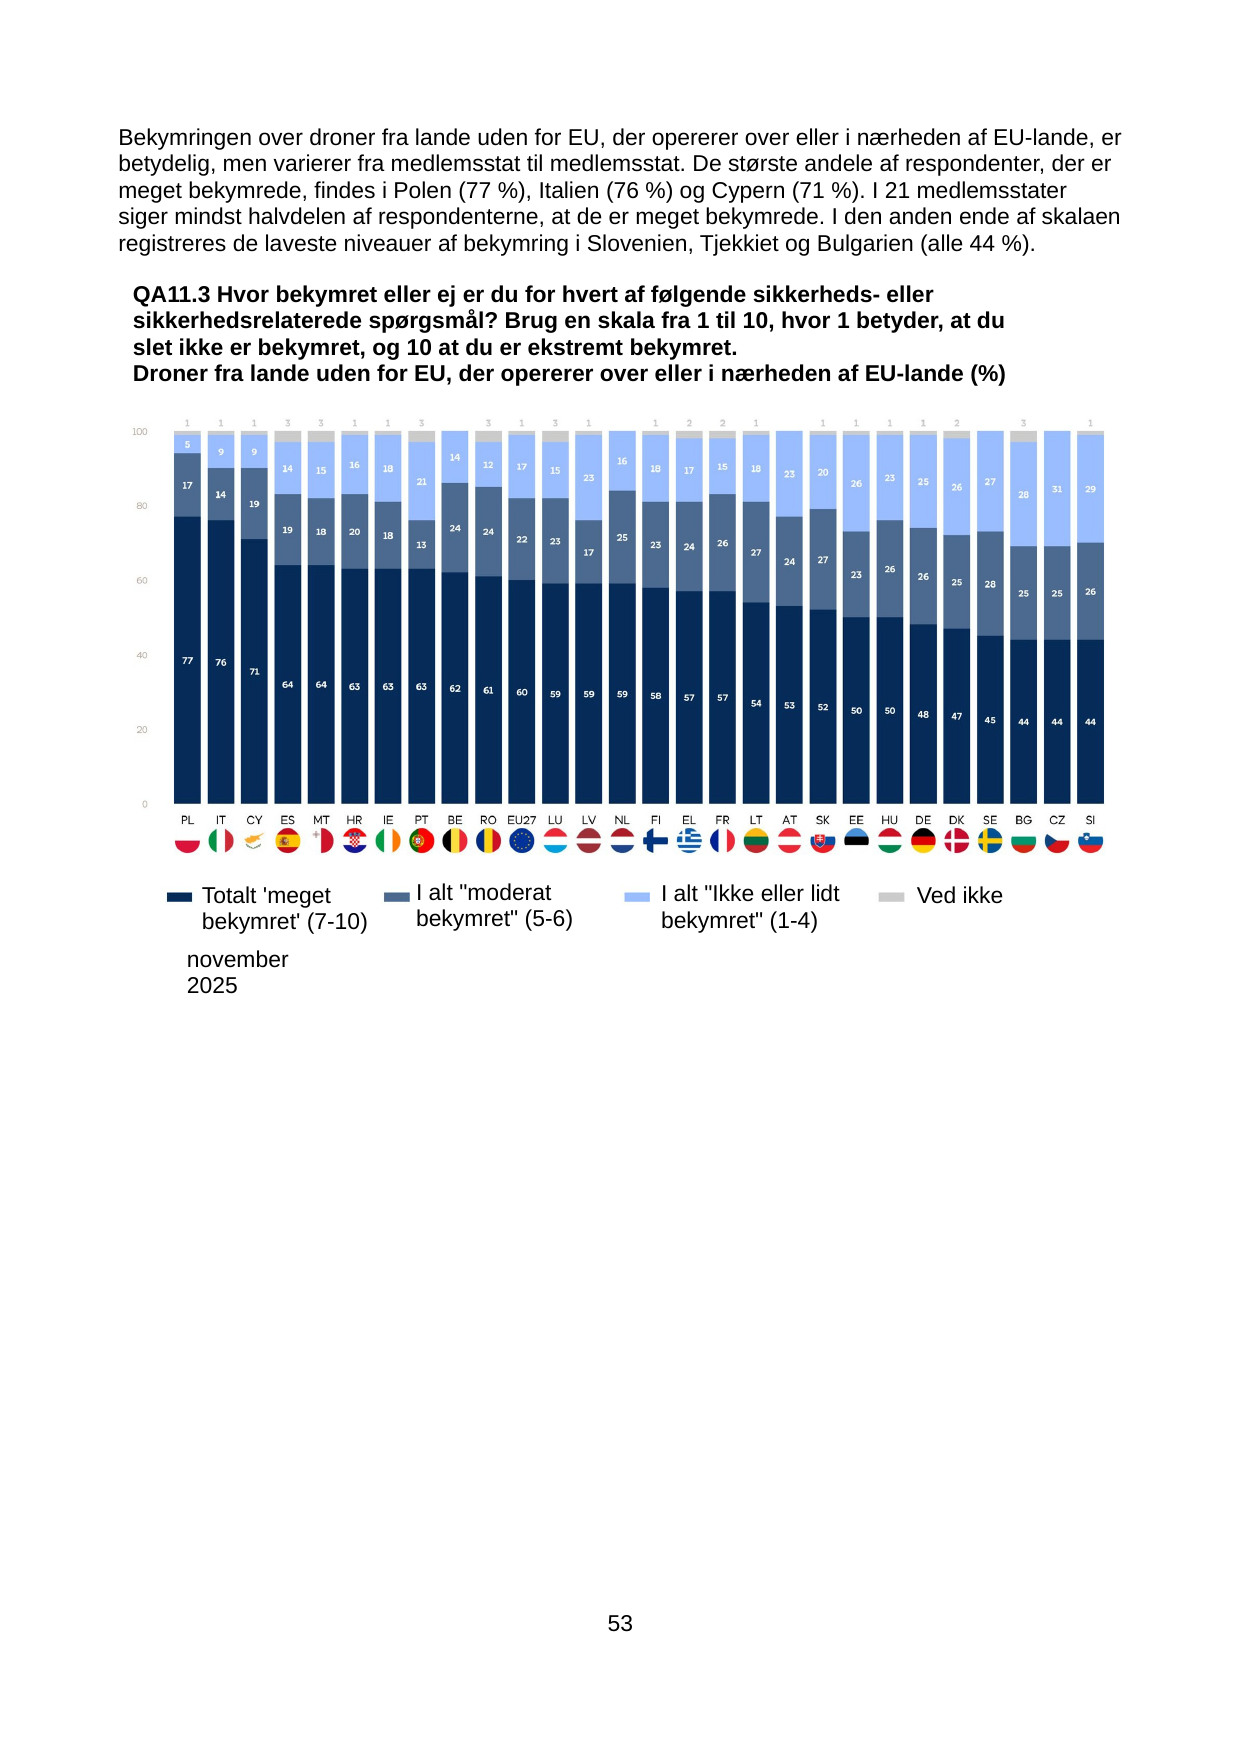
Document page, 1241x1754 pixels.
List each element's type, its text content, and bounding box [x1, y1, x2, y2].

text Bekymringen over droner fra lande uden for EU, der opererer over eller i nærheden af EU-lande, er betydelig, men varierer fra medlemsstat til medlemsstat. De største andele af respondenter, der er meget bekymrede, findes i Polen (77 %), Italien (76 %) og Cypern (71 %). I 21 medlemsstater siger mindst halvdelen af respondenterne, at de er meget bekymrede. I den anden ende af skalaen registreres de laveste niveauer af bekymring i Slovenien, Tjekkiet og Bulgarien (alle 44 %). [118, 124, 1122, 256]
picture [302, 892, 308, 902]
picture [159, 883, 909, 905]
picture [125, 408, 1110, 855]
